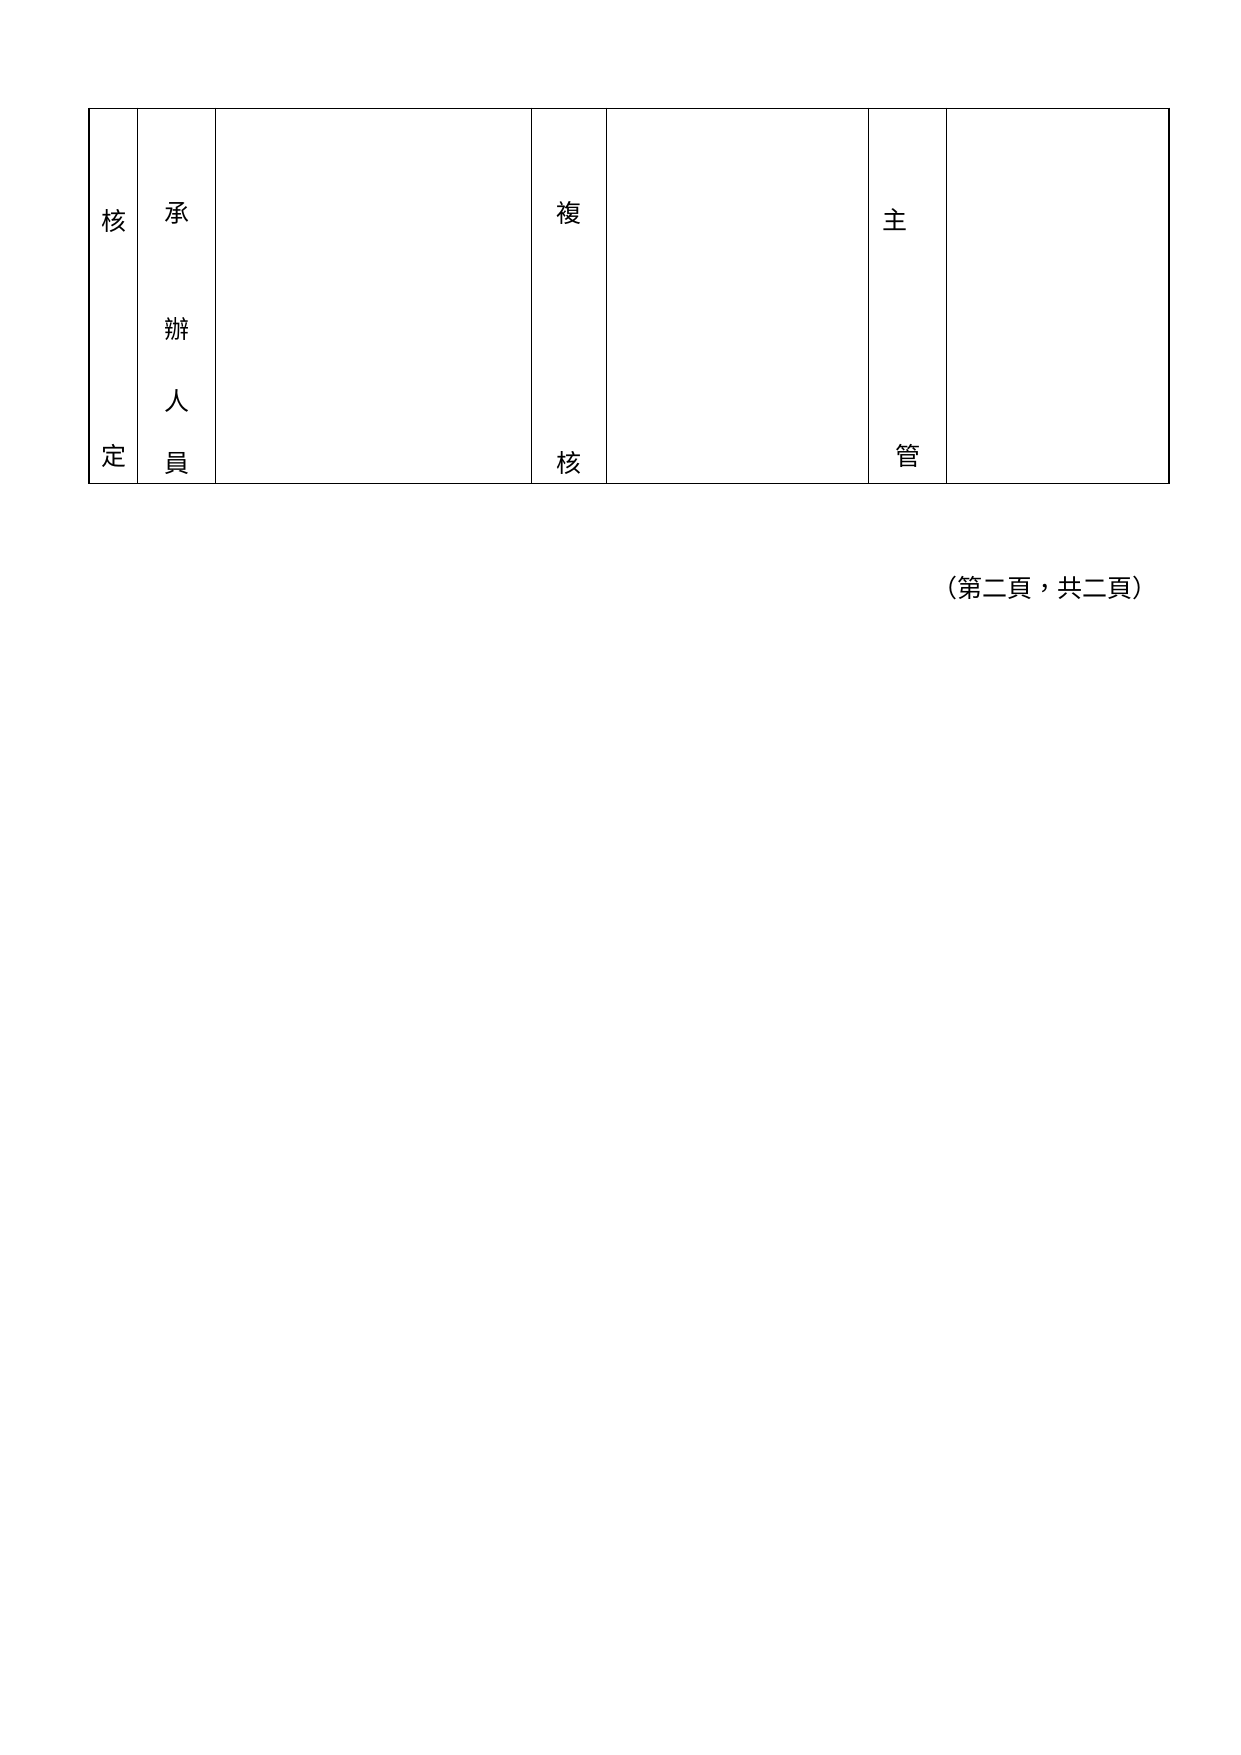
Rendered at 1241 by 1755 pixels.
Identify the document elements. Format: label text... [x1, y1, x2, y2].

table_cell [607, 109, 868, 483]
table_cell [947, 109, 1168, 483]
table_cell （第二頁，共二頁） [428, 484, 1169, 608]
table_cell [89, 484, 428, 608]
table_cell [216, 109, 531, 483]
table_cell 主 管 [869, 109, 946, 483]
table_cell 核 定 [90, 109, 137, 483]
table_cell 承 辦 人 員 [138, 109, 215, 483]
table_cell 複 核 [532, 109, 606, 483]
